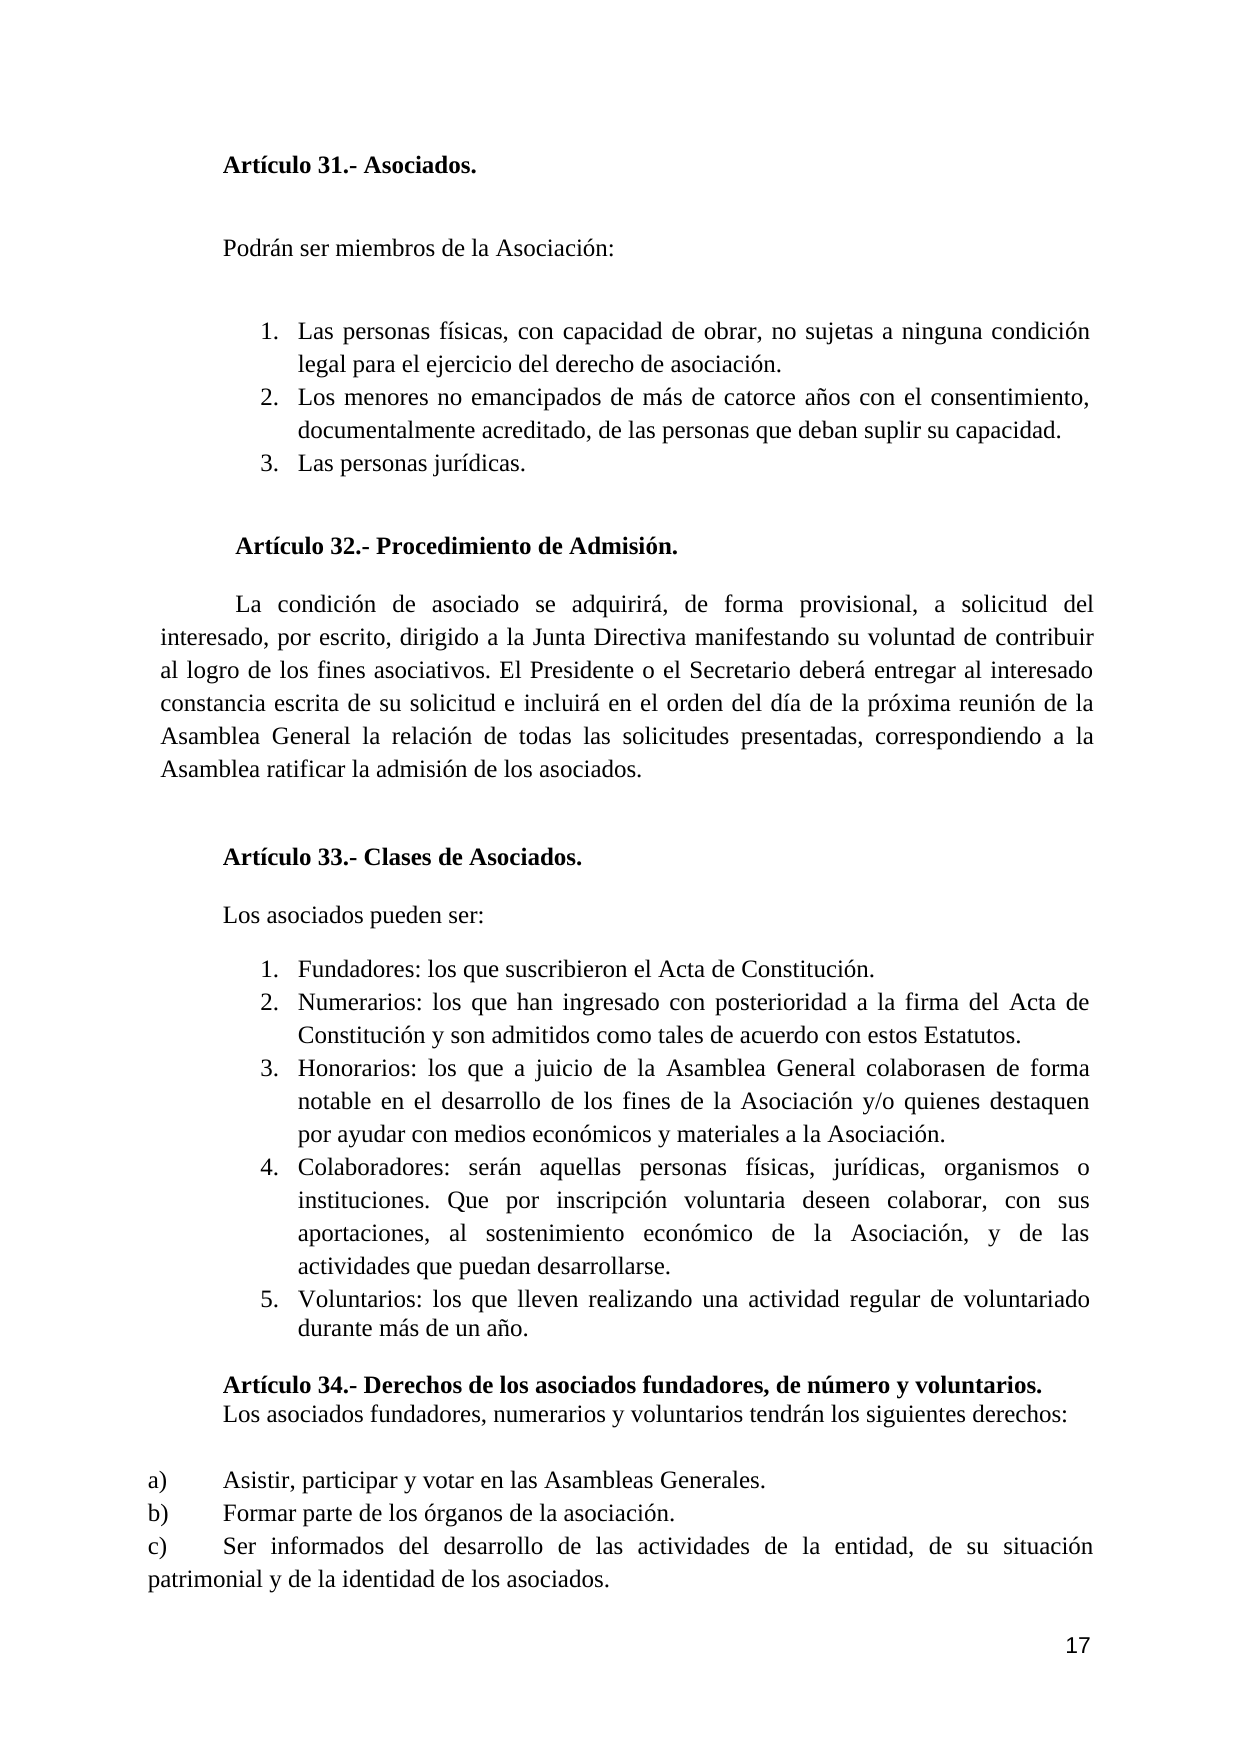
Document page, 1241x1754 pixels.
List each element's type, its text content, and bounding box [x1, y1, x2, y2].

list Ser informados del desarrollo de las actividades de la entidad, de su situación patrimonial y de la identidad de los asociados. [148, 1531, 1095, 1593]
text Artículo 33.- Clases de Asociados. [148, 842, 1095, 871]
text La condición de asociado se adquirirá, de forma provisional, a solicitud del interesado, por escrito, dirigido a la Junta Directiva manifestando su voluntad de contribuir al logro de los fines asociativos. El Presidente o el Secretario deberá entregar al interesado constancia escrita de su solicitud e incluirá en el orden del día de la próxima reunión de la Asamblea General la relación de todas las solicitudes presentadas, correspondiendo a la Asamblea ratificar la admisión de los asociados. [160, 589, 1095, 783]
list Los menores no emancipados de más de catorce años con el consentimiento, documentalmente acreditado, de las personas que deban suplir su capacidad. [260, 382, 1091, 444]
text Los asociados fundadores, numerarios y voluntarios tendrán los siguientes derechos: [148, 1399, 1095, 1428]
list Colaboradores: serán aquellas personas físicas, jurídicas, organismos o instituciones. Que por inscripción voluntaria deseen colaborar, con sus aportaciones, al sostenimiento económico de la Asociación, y de las actividades que puedan desarrollarse. [260, 1152, 1091, 1280]
list Numerarios: los que han ingresado con posterioridad a la firma del Acta de Constitución y son admitidos como tales de acuerdo con estos Estatutos. [260, 987, 1091, 1048]
list Asistir, participar y votar en las Asambleas Generales. [148, 1465, 1095, 1494]
text Artículo 32.- Procedimiento de Admisión. [235, 531, 1091, 560]
text Artículo 34.- Derechos de los asociados fundadores, de número y voluntarios. [148, 1370, 1095, 1399]
text Podrán ser miembros de la Asociación: [148, 233, 1091, 262]
list Las personas jurídicas. [260, 448, 1091, 477]
list Fundadores: los que suscribieron el Acta de Constitución. [260, 954, 1091, 982]
list Formar parte de los órganos de la asociación. [148, 1498, 1095, 1527]
list Voluntarios: los que lleven realizando una actividad regular de voluntariado durante más de un año. [260, 1284, 1091, 1341]
text Los asociados pueden ser: [148, 900, 1095, 929]
list Honorarios: los que a juicio de la Asamblea General colaborasen de forma notable en el desarrollo de los fines de la Asociación y/o quienes destaquen por ayudar con medios económicos y materiales a la Asociación. [260, 1053, 1091, 1148]
list Las personas físicas, con capacidad de obrar, no sujetas a ninguna condición legal para el ejercicio del derecho de asociación. [260, 316, 1091, 378]
text Artículo 31.- Asociados. [148, 150, 1091, 179]
